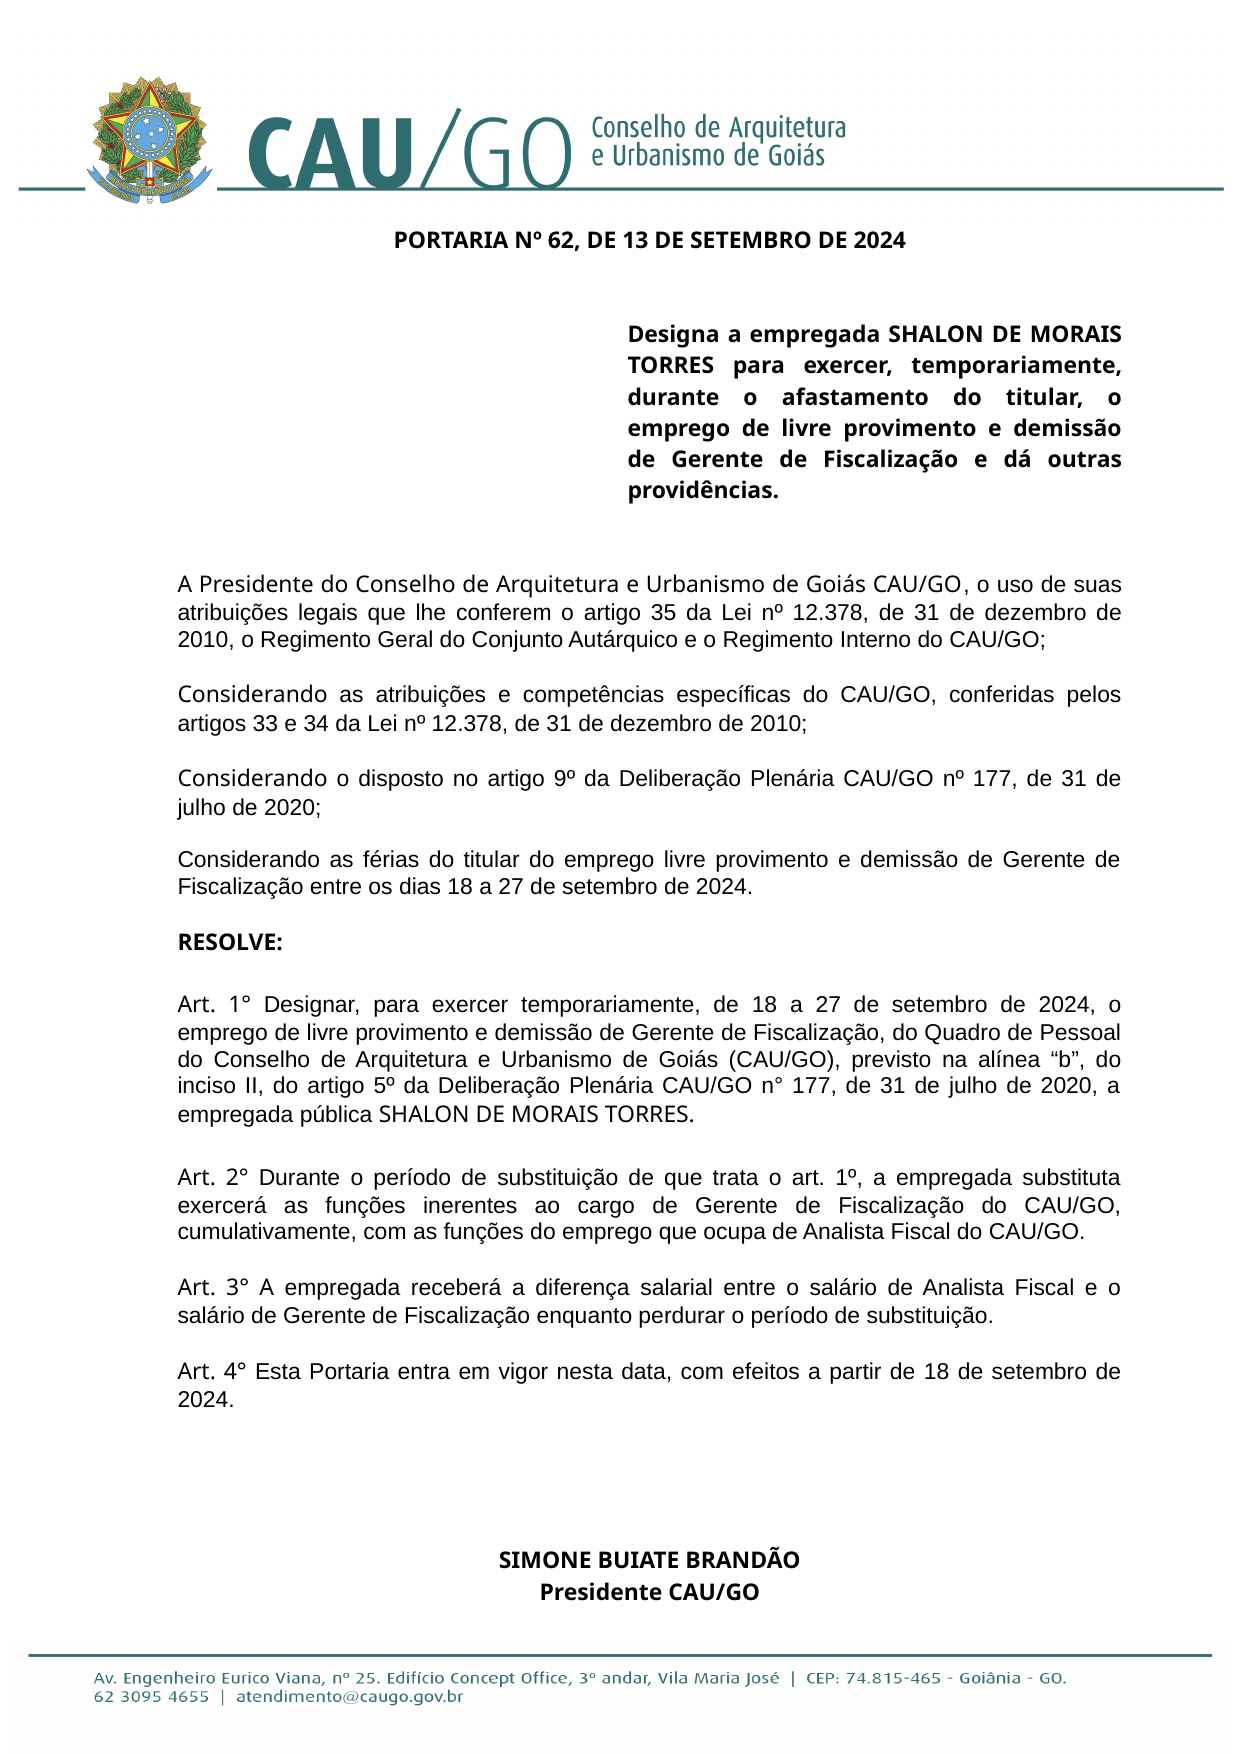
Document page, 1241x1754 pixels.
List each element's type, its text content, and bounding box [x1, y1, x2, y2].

text Considerando o disposto no artigo 9º da Deliberação Plenária CAU/GO nº 177, de 31 de julho de 2020; [177, 762, 1122, 820]
text Art. 4° Esta Portaria entra em vigor nesta data, com efeitos a partir de 18 de setembro de 2024. [177, 1355, 1122, 1413]
text RESOLVE: [177, 925, 1122, 957]
text Considerando as atribuições e competências específicas do CAU/GO, conferidas pelos artigos 33 e 34 da Lei nº 12.378, de 31 de dezembro de 2010; [177, 678, 1122, 736]
text Art. 3° A empregada receberá a diferença salarial entre o salário de Analista Fiscal e o salário de Gerente de Fiscalização enquanto perdurar o período de substituição. [177, 1271, 1122, 1329]
text Art. 2° Durante o período de substituição de que trata o art. 1º, a empregada substituta exercerá as funções inerentes ao cargo de Gerente de Fiscalização do CAU/GO, cumulativamente, com as funções do emprego que ocupa de Analista Fiscal do CAU/GO. [177, 1161, 1122, 1245]
text Designa a empregada SHALON DE MORAIS TORRES para exercer, temporariamente, durante o afastamento do titular, o emprego de livre provimento e demissão de Gerente de Fiscalização e dá outras providências. [627, 318, 1122, 506]
text Presidente CAU/GO [177, 1576, 1122, 1607]
text SIMONE BUIATE BRANDÃO [177, 1544, 1122, 1576]
text Considerando as férias do titular do emprego livre provimento e demissão de Gerente de Fiscalização entre os dias 18 a 27 de setembro de 2024. [177, 846, 1122, 899]
text PORTARIA Nº 62, DE 13 DE SETEMBRO DE 2024 [177, 224, 1122, 256]
text A Presidente do Conselho de Arquitetura e Urbanismo de Goiás CAU/GO, o uso de suas atribuições legais que lhe conferem o artigo 35 da Lei nº 12.378, de 31 de dezembro de 2010, o Regimento Geral do Conjunto Autárquico e o Regimento Interno do CAU/GO; [177, 568, 1122, 652]
text Art. 1° Designar, para exercer temporariamente, de 18 a 27 de setembro de 2024, o emprego de livre provimento e demissão de Gerente de Fiscalização, do Quadro de Pessoal do Conselho de Arquitetura e Urbanismo de Goiás (CAU/GO), previsto na alínea “b”, do inciso II, do artigo 5º da Deliberação Plenária CAU/GO n° 177, de 31 de julho de 2020, a empregada pública SHALON DE MORAIS TORRES. [177, 988, 1122, 1129]
